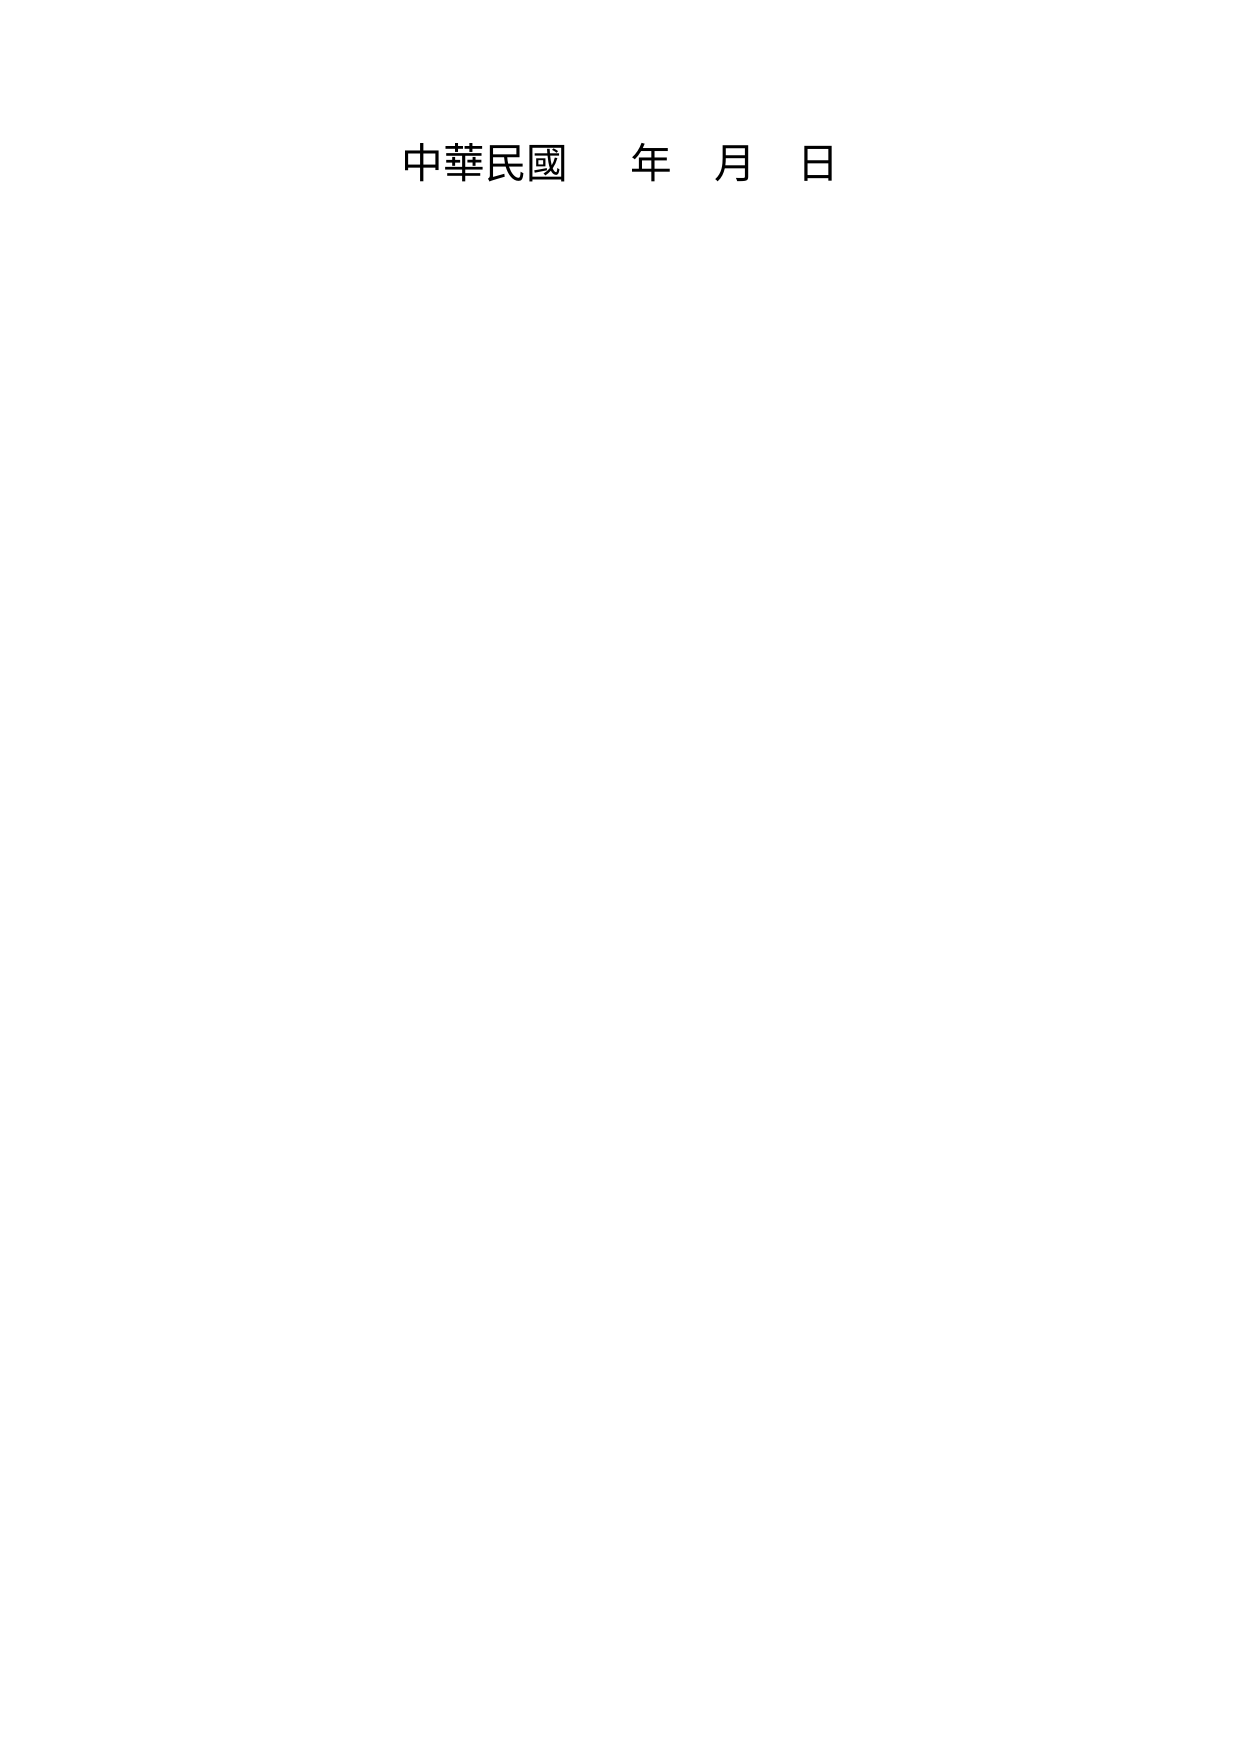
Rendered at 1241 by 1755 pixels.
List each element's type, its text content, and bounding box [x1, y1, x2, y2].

text 中華民國 年 月 日 [118, 131, 1122, 191]
